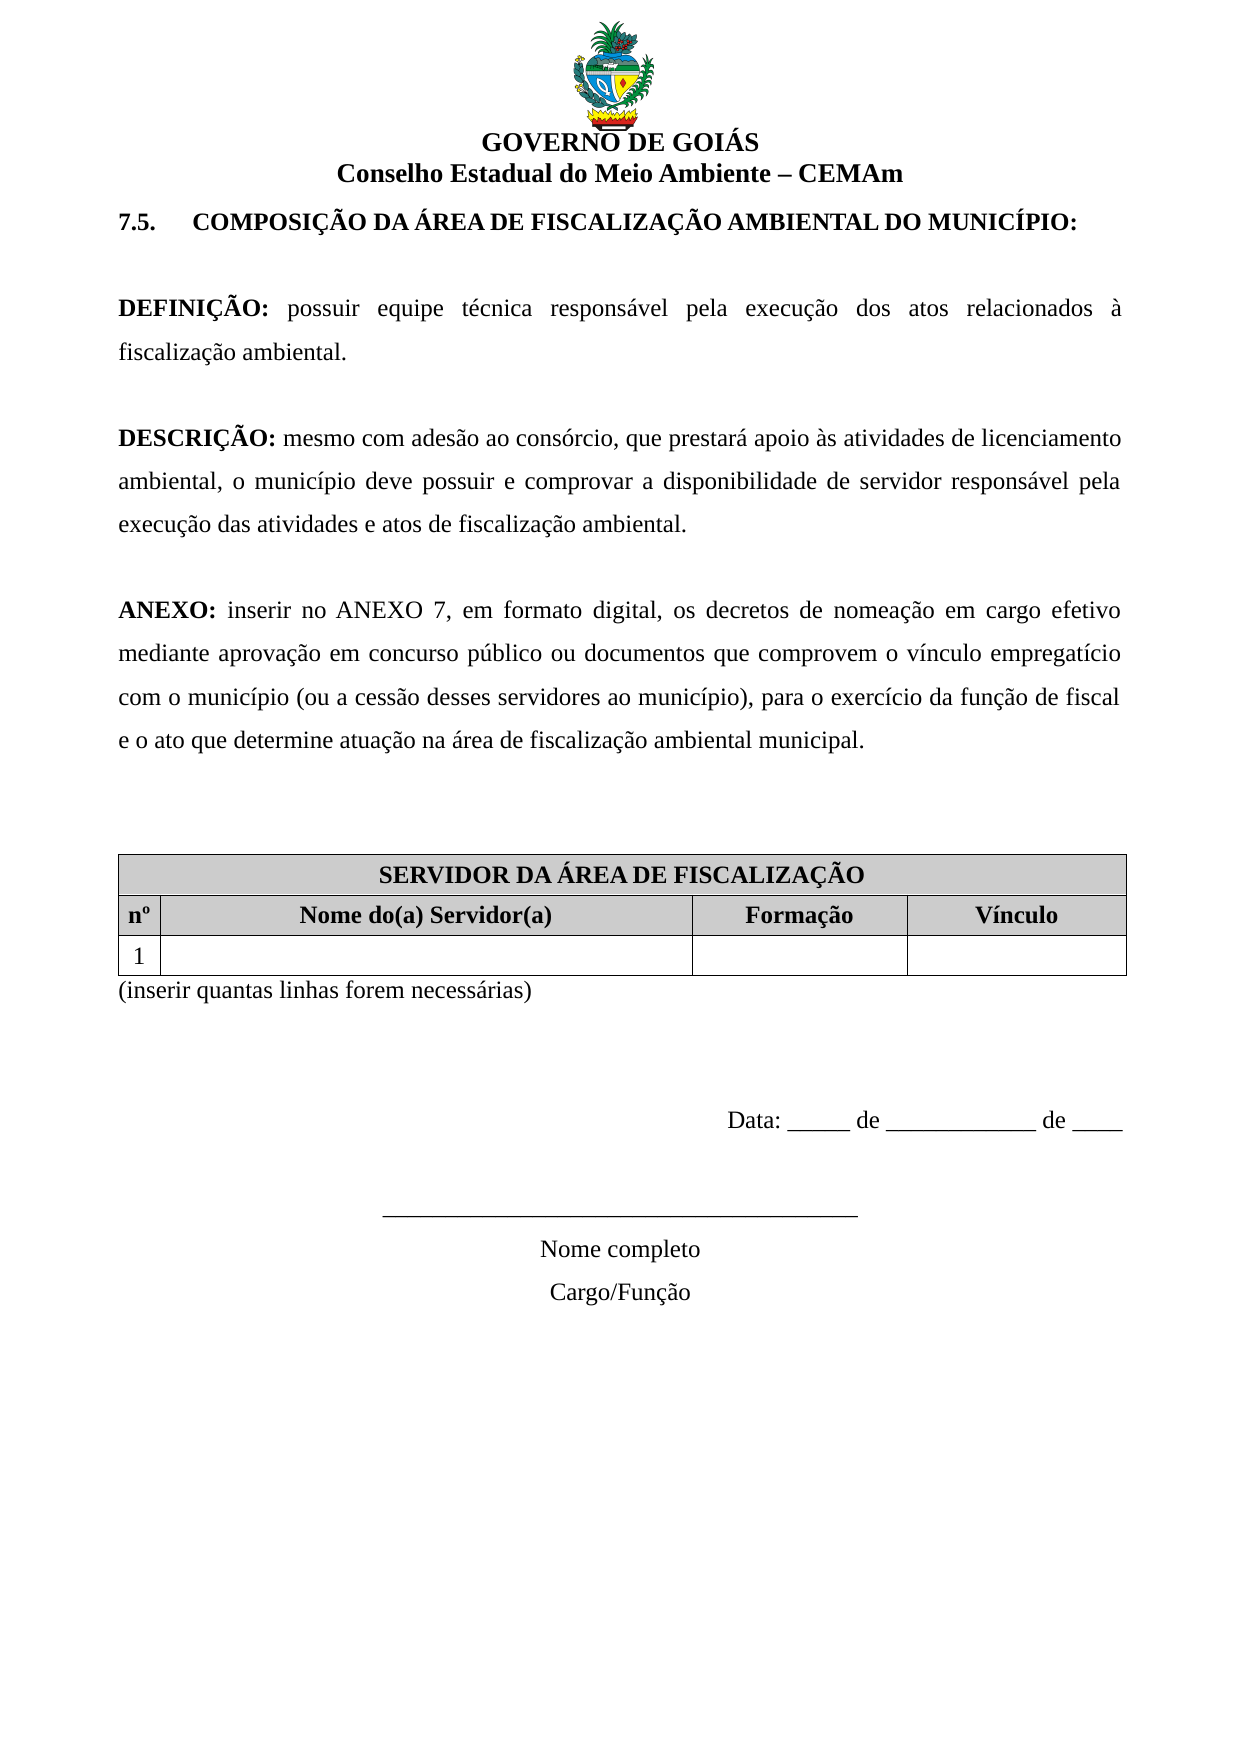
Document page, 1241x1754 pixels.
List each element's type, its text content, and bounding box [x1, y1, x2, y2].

table_cell nº [119, 896, 160, 935]
table_cell [693, 936, 907, 975]
table_cell [908, 936, 1126, 975]
text Nome completo [118, 1234, 1122, 1263]
table_cell [161, 936, 692, 975]
text Cargo/Função [118, 1277, 1122, 1306]
table_cell 1 [119, 936, 160, 975]
list DESCRIÇÃO: mesmo com adesão ao consórcio, que prestará apoio às atividades de licenciamento ambiental, o município deve possuir e comprovar a disponibilidade de servidor responsável pela execução das atividades e atos de fiscalização ambiental. [118, 423, 1122, 538]
text Data: _____ de ____________ de ____ [118, 1105, 1122, 1134]
list DEFINIÇÃO: possuir equipe técnica responsável pela execução dos atos relacionados à fiscalização ambiental. [118, 293, 1122, 365]
table_cell Formação [693, 896, 907, 935]
text 7.5. COMPOSIÇÃO DA ÁREA DE FISCALIZAÇÃO AMBIENTAL DO MUNICÍPIO: [118, 207, 1122, 236]
text ______________________________________ [118, 1191, 1122, 1220]
table_cell Nome do(a) Servidor(a) [161, 896, 692, 935]
list (inserir quantas linhas forem necessárias) [118, 976, 1122, 1004]
table_cell Vínculo [908, 896, 1126, 935]
table_header SERVIDOR DA ÁREA DE FISCALIZAÇÃO [119, 855, 1126, 894]
picture [573, 21, 654, 131]
list ANEXO: inserir no ANEXO 7, em formato digital, os decretos de nomeação em cargo efetivo mediante aprovação em concurso público ou documentos que comprovem o vínculo empregatício com o município (ou a cessão desses servidores ao município), para o exercício da função de fiscal e o ato que determine atuação na área de fiscalização ambiental municipal. [118, 595, 1122, 753]
